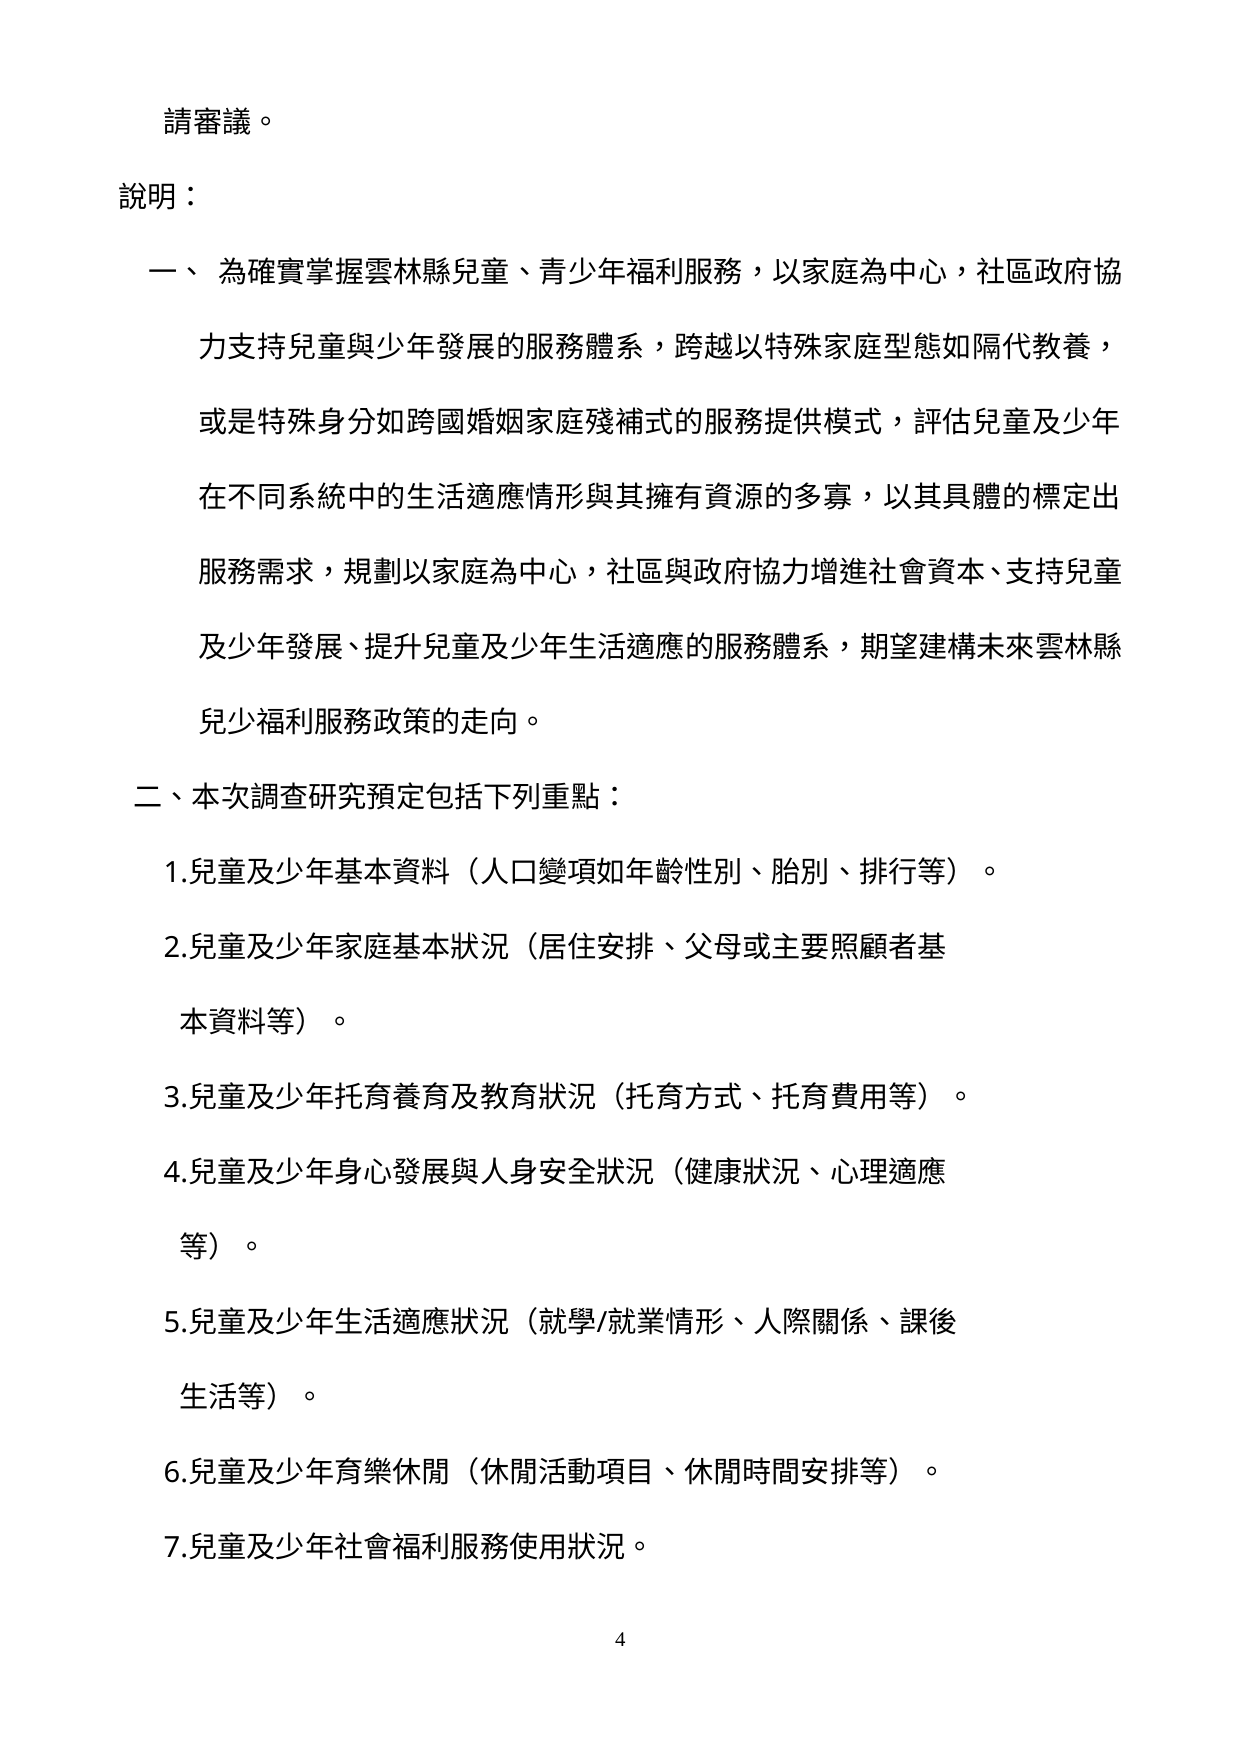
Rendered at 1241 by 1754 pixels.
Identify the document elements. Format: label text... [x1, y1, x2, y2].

text 2.兒童及少年家庭基本狀況（居住安排、父母或主要照顧者基 [118, 907, 1122, 982]
text 請審議。 [118, 82, 1122, 157]
text 3.兒童及少年托育養育及教育狀況（托育方式、托育費用等）。 [118, 1057, 1122, 1132]
text 本資料等）。 [118, 982, 1122, 1057]
text 二、本次調查研究預定包括下列重點： [118, 757, 1122, 832]
list 為確實掌握雲林縣兒童、青少年福利服務，以家庭為中心，社區政府協力支持兒童與少年發展的服務體系，跨越以特殊家庭型態如隔代教養，或是特殊身分如跨國婚姻家庭殘補式的服務提供模式，評估兒童及少年在不同系統中的生活適應情形與其擁有資源的多寡，以其具體的標定出服務需求，規劃以家庭為中心，社區與政府協力增進社會資本、支持兒童及少年發展、提升兒童及少年生活適應的服務體系，期望建構未來雲林縣兒少福利服務政策的走向。 [148, 232, 1122, 757]
text 5.兒童及少年生活適應狀況（就學/就業情形、人際關係、課後 [118, 1282, 1122, 1357]
text 生活等）。 [118, 1357, 1122, 1432]
text 6.兒童及少年育樂休閒（休閒活動項目、休閒時間安排等）。 [118, 1432, 1122, 1507]
text 4.兒童及少年身心發展與人身安全狀況（健康狀況、心理適應 [118, 1132, 1122, 1207]
text 7.兒童及少年社會福利服務使用狀況。 [118, 1507, 1122, 1582]
text 等）。 [118, 1207, 1122, 1282]
text 1.兒童及少年基本資料（人口變項如年齡性別、胎別、排行等）。 [118, 832, 1122, 907]
text 說明： [118, 157, 1122, 232]
